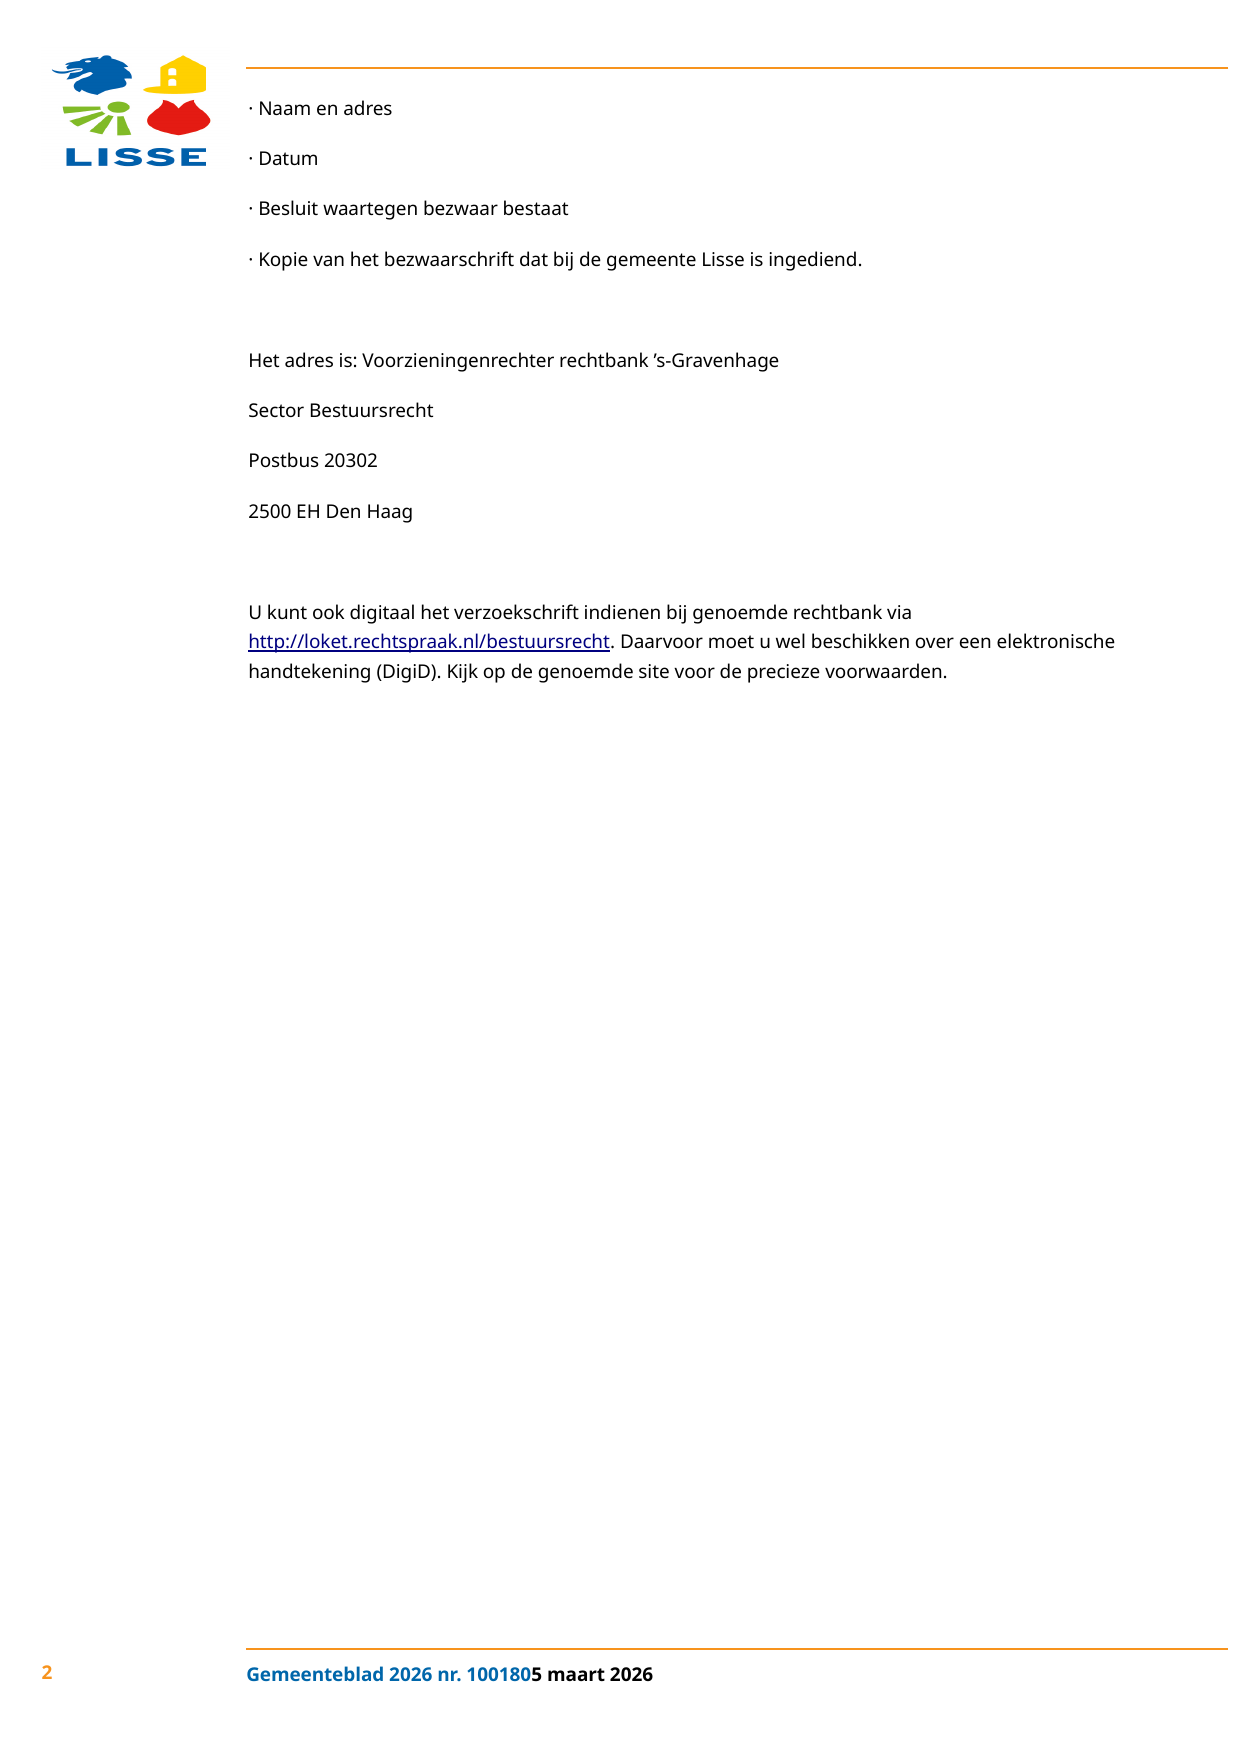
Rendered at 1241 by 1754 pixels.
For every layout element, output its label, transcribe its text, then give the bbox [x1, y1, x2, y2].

text U kunt ook digitaal het verzoekschrift indienen bij genoemde rechtbank via http://loket.rechtspraak.nl/bestuursrecht. Daarvoor moet u wel beschikken over een elektronische handtekening (DigiD). Kijk op de genoemde site voor de precieze voorwaarden. [248, 599, 1152, 684]
text · Naam en adres [248, 95, 1152, 121]
text 2500 EH Den Haag [248, 498, 1152, 524]
text · Kopie van het bezwaarschrift dat bij de gemeente Lisse is ingediend. [248, 246, 1152, 272]
text · Besluit waartegen bezwaar bestaat [248, 196, 1152, 221]
text Sector Bestuursrecht [248, 397, 1152, 423]
picture [41, 47, 231, 172]
text Het adres is: Voorzieningenrechter rechtbank ’s-Gravenhage [248, 347, 1152, 373]
text · Datum [248, 145, 1152, 171]
text Postbus 20302 [248, 448, 1152, 473]
